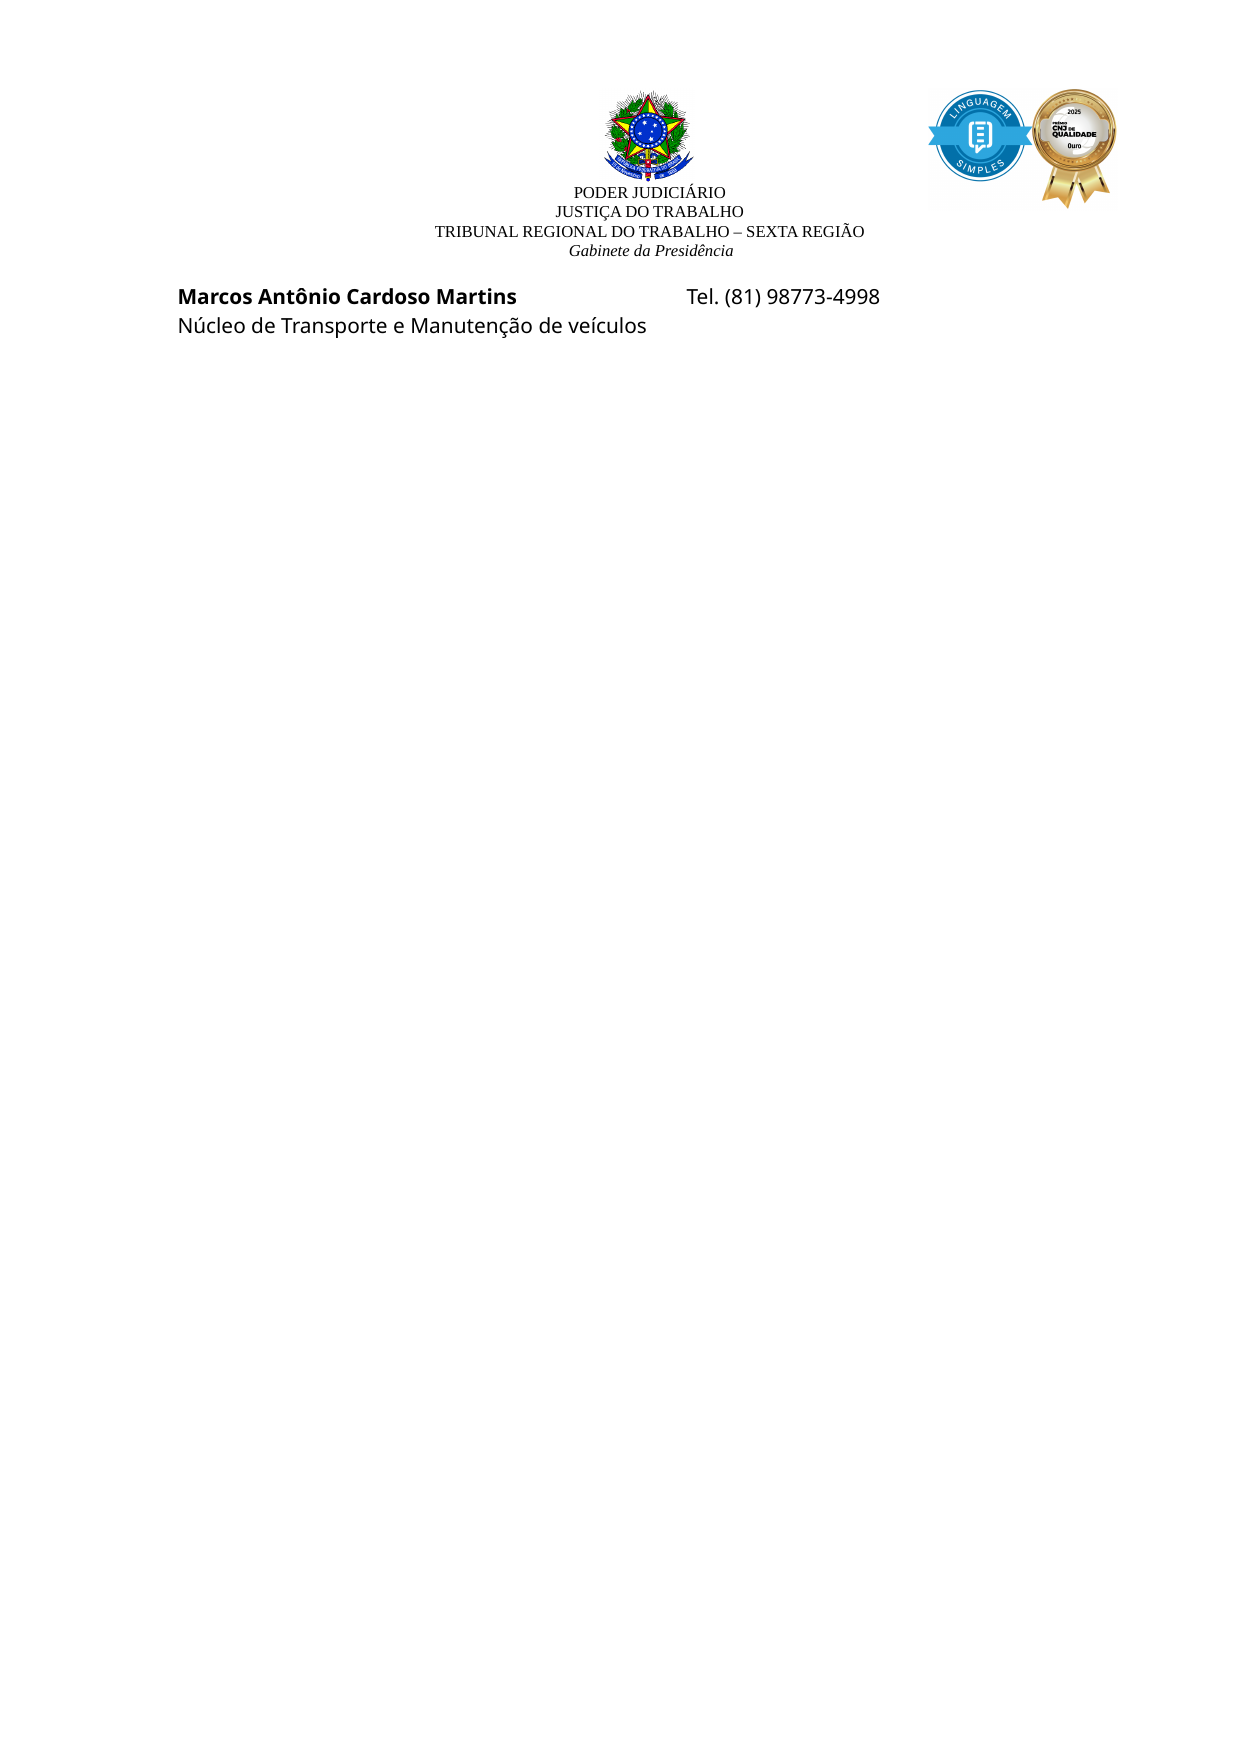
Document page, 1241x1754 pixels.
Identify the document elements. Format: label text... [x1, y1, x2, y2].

picture [599, 88, 696, 183]
picture [928, 88, 1118, 211]
text Tel. (81) 98773-4998 [686, 282, 1122, 311]
text Marcos Antônio Cardoso Martins [177, 282, 679, 311]
text Núcleo de Transporte e Manutenção de veículos [177, 311, 679, 339]
